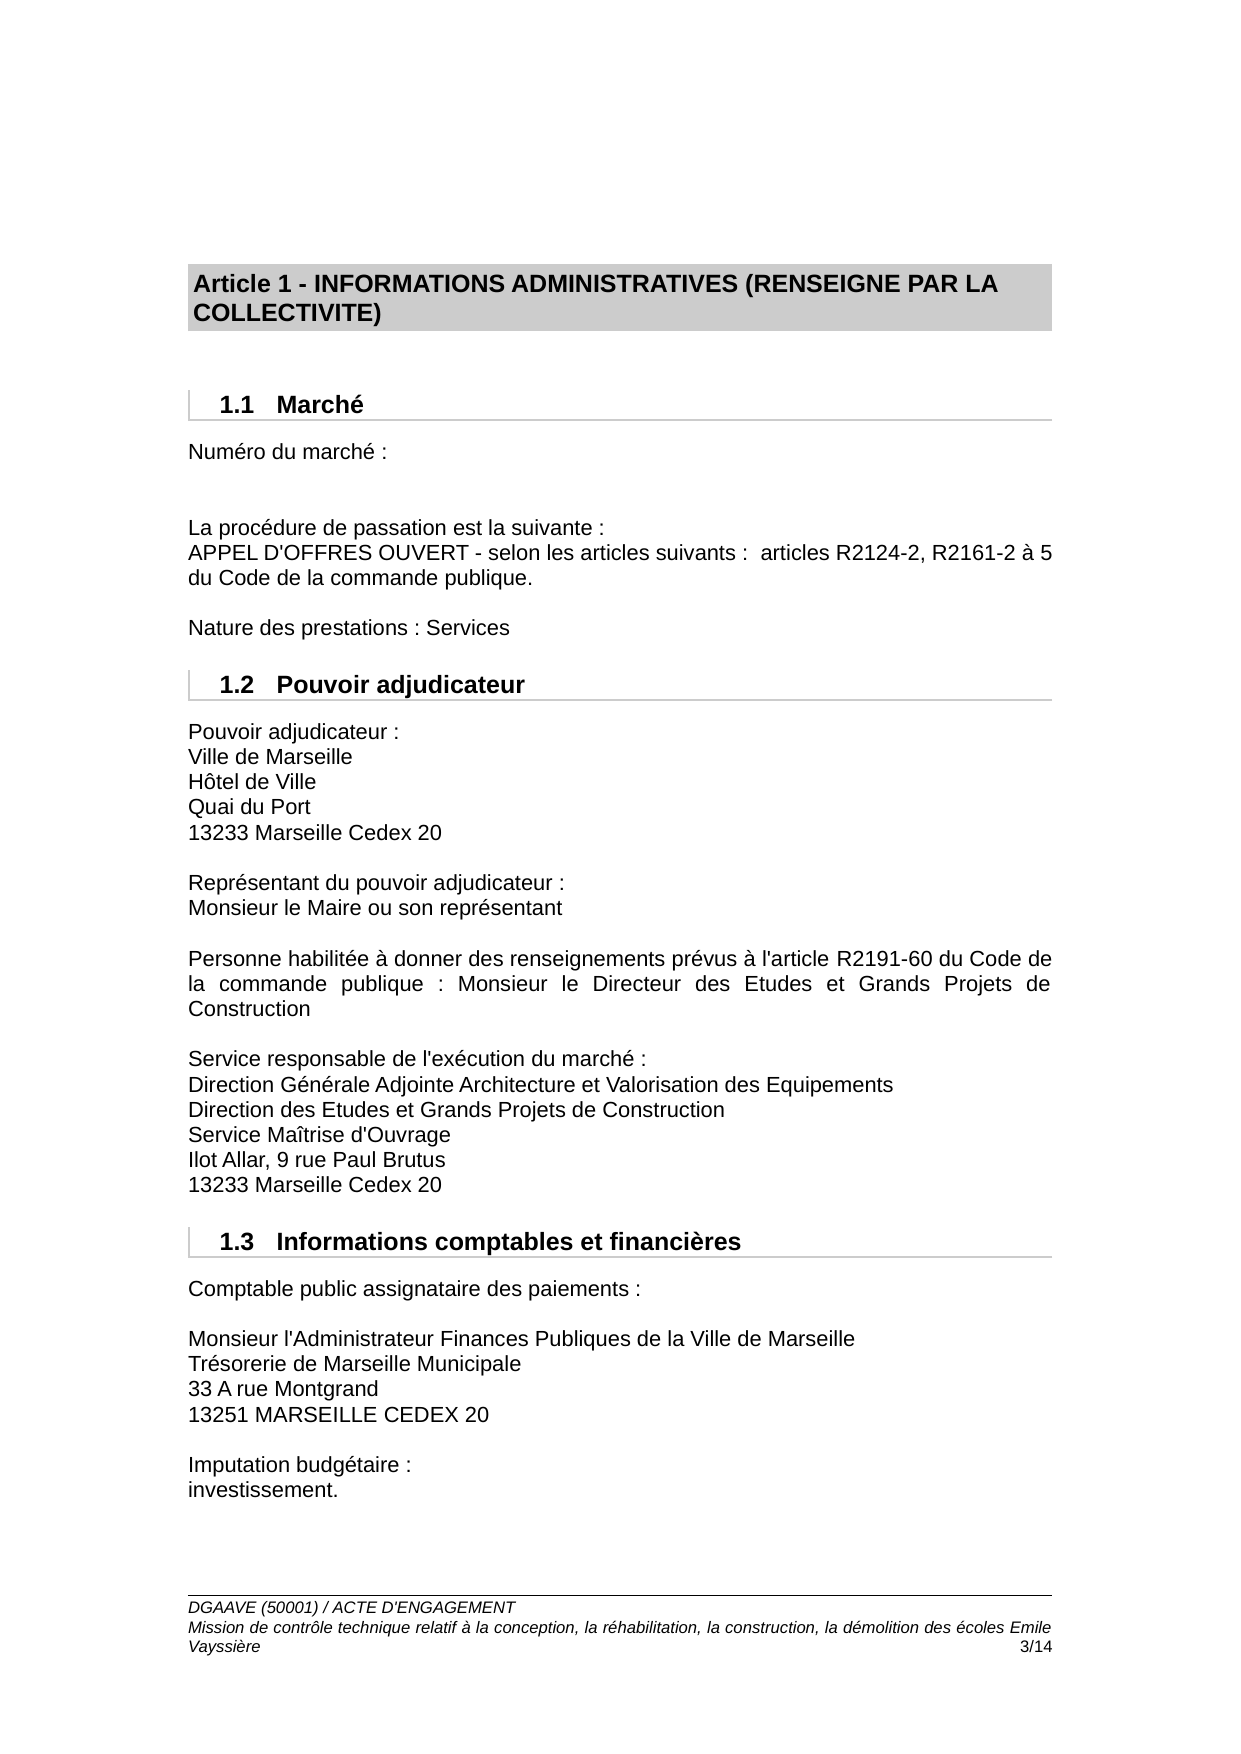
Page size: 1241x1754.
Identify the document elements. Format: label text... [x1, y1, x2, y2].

subtitle Pouvoir adjudicateur [190, 670, 1052, 699]
subtitle Informations comptables et financières [190, 1227, 1052, 1256]
text Service responsable de l'exécution du marché : [188, 1046, 1052, 1071]
text Imputation budgétaire : [188, 1452, 1052, 1477]
text Nature des prestations : Services [188, 615, 1052, 641]
text Monsieur le Maire ou son représentant [188, 895, 1052, 920]
text Monsieur l'Administrateur Finances Publiques de la Ville de Marseille [188, 1326, 1052, 1351]
text Trésorerie de Marseille Municipale [188, 1351, 1052, 1376]
text Hôtel de Ville [188, 769, 1052, 794]
text Pouvoir adjudicateur : [188, 718, 1052, 744]
text La procédure de passation est la suivante : [188, 514, 1052, 540]
text 13233 Marseille Cedex 20 [188, 1172, 1052, 1197]
text 13233 Marseille Cedex 20 [188, 819, 1052, 844]
text Comptable public assignataire des paiements : [188, 1276, 1052, 1301]
text Numéro du marché : [188, 439, 1052, 464]
text Représentant du pouvoir adjudicateur : [188, 870, 1052, 895]
subtitle INFORMATIONS ADMINISTRATIVES (RENSEIGNE PAR LA COLLECTIVITE) [190, 266, 1050, 329]
text Personne habilitée à donner des renseignements prévus à l'article R2191-60 du Code de la commande publique : Monsieur le Directeur des Etudes et Grands Projets de Construction [188, 945, 1052, 1021]
text 33 A rue Montgrand [188, 1376, 1052, 1402]
text Quai du Port [188, 794, 1052, 819]
text Direction Générale Adjointe Architecture et Valorisation des Equipements [188, 1071, 1052, 1097]
text Service Maîtrise d'Ouvrage [188, 1122, 1052, 1147]
text 13251 MARSEILLE CEDEX 20 [188, 1402, 1052, 1427]
text APPEL D'OFFRES OUVERT - selon les articles suivants : articles R2124-2, R2161-2 à 5 du Code de la commande publique. [188, 540, 1052, 590]
text Ilot Allar, 9 rue Paul Brutus [188, 1147, 1052, 1172]
text Ville de Marseille [188, 744, 1052, 769]
text investissement. [188, 1477, 1052, 1502]
subtitle Marché [190, 390, 1052, 419]
text Direction des Etudes et Grands Projets de Construction [188, 1097, 1052, 1122]
